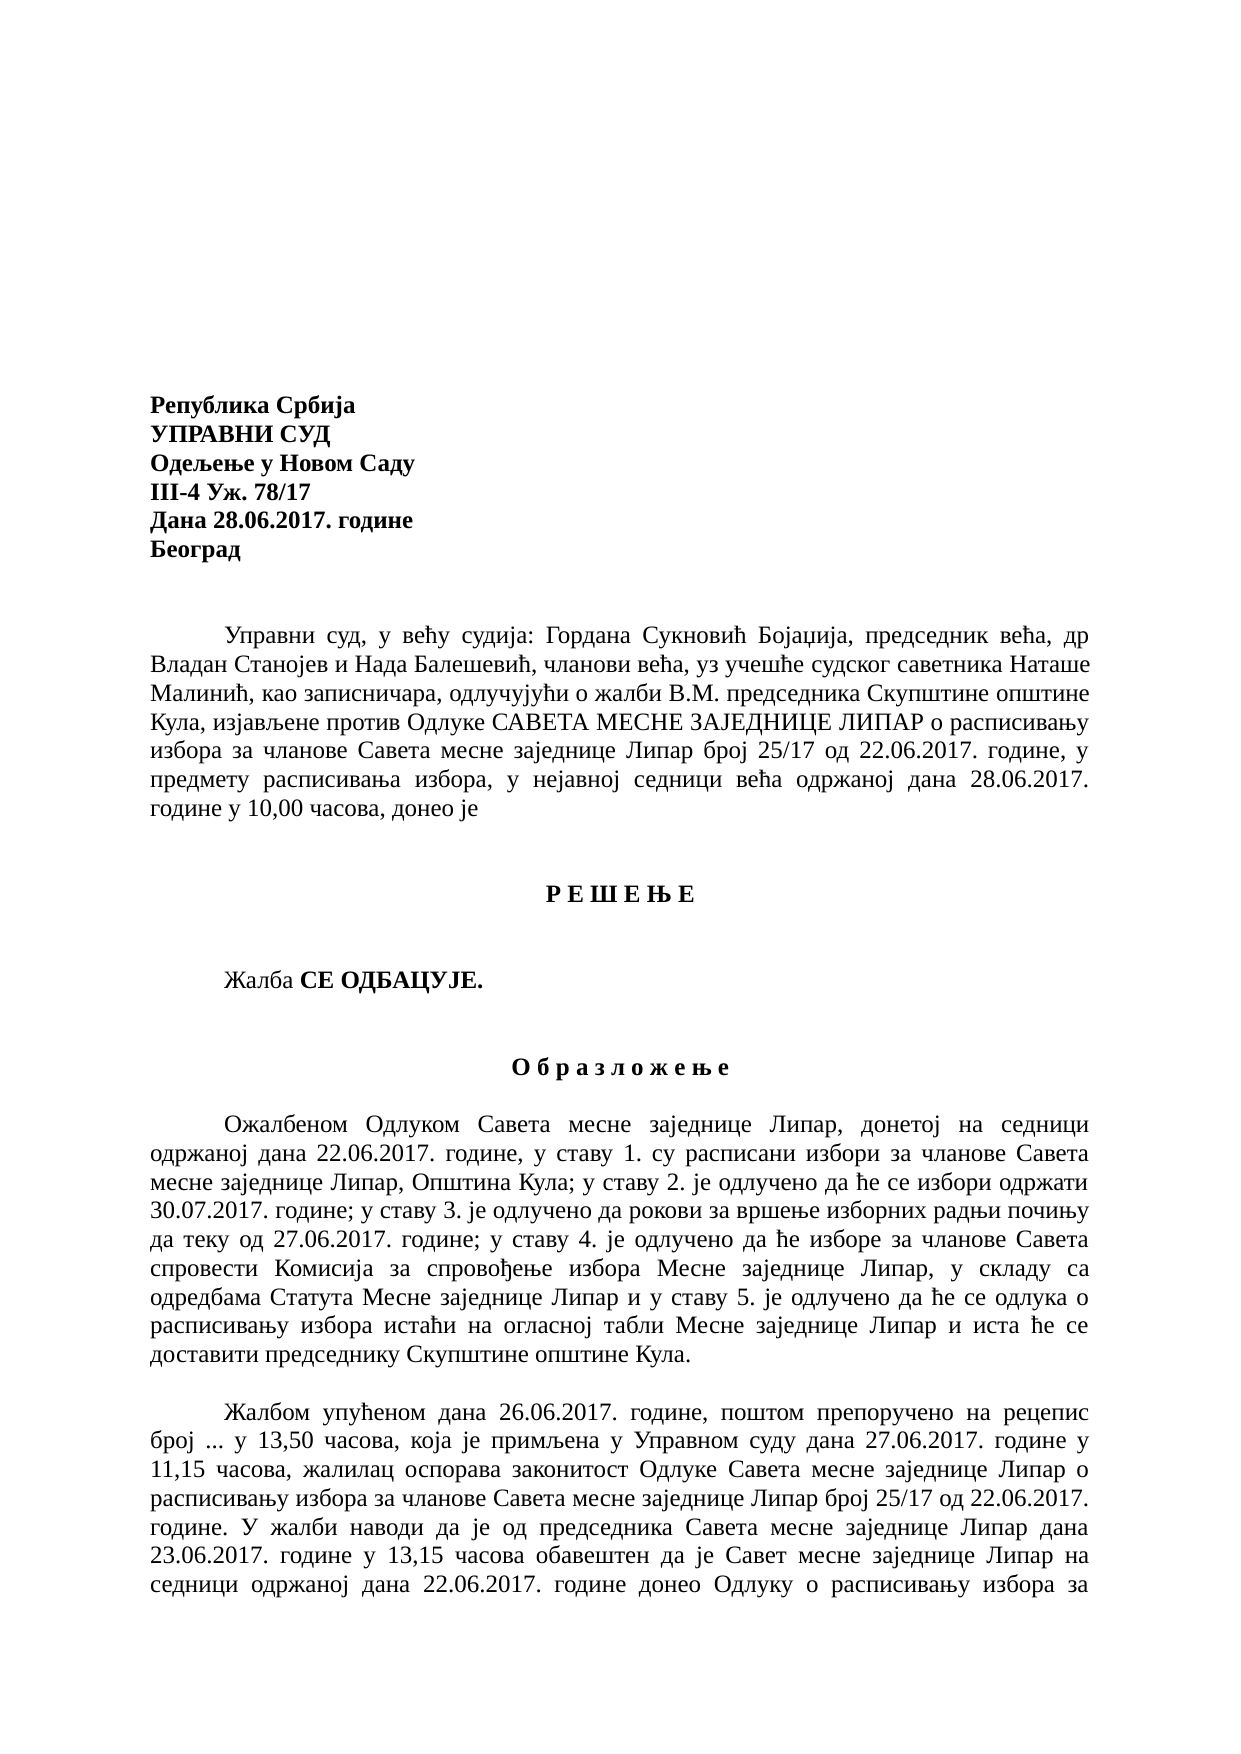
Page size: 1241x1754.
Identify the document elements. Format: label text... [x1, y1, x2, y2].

text Жалбом упућеном дана 26.06.2017. године, поштом препоручено на рецепис број ... у 13,50 часова, која је примљена у Управном суду дана 27.06.2017. године у 11,15 часова, жалилац оспорава законитост Одлуке Савета месне заједнице Липар о расписивању избора за чланове Савета месне заједнице Липар број 25/17 од 22.06.2017. године. У жалби наводи да је од председника Савета месне заједнице Липар дана 23.06.2017. године у 13,15 часова обавештен да је Савет месне заједнице Липар на седници одржаној дана 22.06.2017. године донео Одлуку о расписивању избора за [150, 1397, 1090, 1598]
text УПРАВНИ СУД [150, 419, 1090, 448]
text О б р а з л о ж е њ е [150, 1052, 1090, 1080]
text III-4 Уж. 78/17 [150, 477, 1090, 505]
text Жалба СЕ ОДБАЦУЈЕ. [150, 965, 1090, 994]
text Дана 28.06.2017. године [150, 505, 1090, 534]
text Ожалбеном Одлуком Савета месне заједнице Липар, донетој на седници одржаној дана 22.06.2017. године, у ставу 1. су расписани избори за чланове Савета месне заједнице Липар, Општина Кула; у ставу 2. је одлучено да ће се избори одржати 30.07.2017. године; у ставу 3. је одлучено да рокови за вршење изборних радњи почињу да теку од 27.06.2017. године; у ставу 4. је одлучено да ће изборе за чланове Савета спровести Комисија за спровођење избора Месне заједнице Липар, у складу са одредбама Статута Месне заједнице Липар и у ставу 5. је одлучено да ће се одлука о расписивању избора истаћи на огласној табли Месне заједнице Липар и иста ће се доставити председнику Скупштине општине Кула. [150, 1109, 1090, 1368]
text Република Србија [150, 148, 1090, 419]
text Београд [150, 534, 1090, 563]
text Управни суд, у већу судија: Гордана Сукновић Бојаџија, председник већа, др Владан Станојев и Нада Балешевић, чланови већа, уз учешће судског саветника Наташе Малинић, као записничара, одлучујући о жалби В.М. председника Скупштине општине Кула, изјављене против Одлуке САВЕТА МЕСНЕ ЗАЈЕДНИЦЕ ЛИПАР о расписивању избора за чланове Савета месне заједнице Липар број 25/17 од 22.06.2017. године, у предмету расписивања избора, у нејавној седници већа одржаној дана 28.06.2017. године у 10,00 часова, донео је [150, 620, 1090, 822]
text Р Е Ш Е Њ Е [150, 879, 1090, 908]
text Одељење у Новом Саду [150, 448, 1090, 477]
